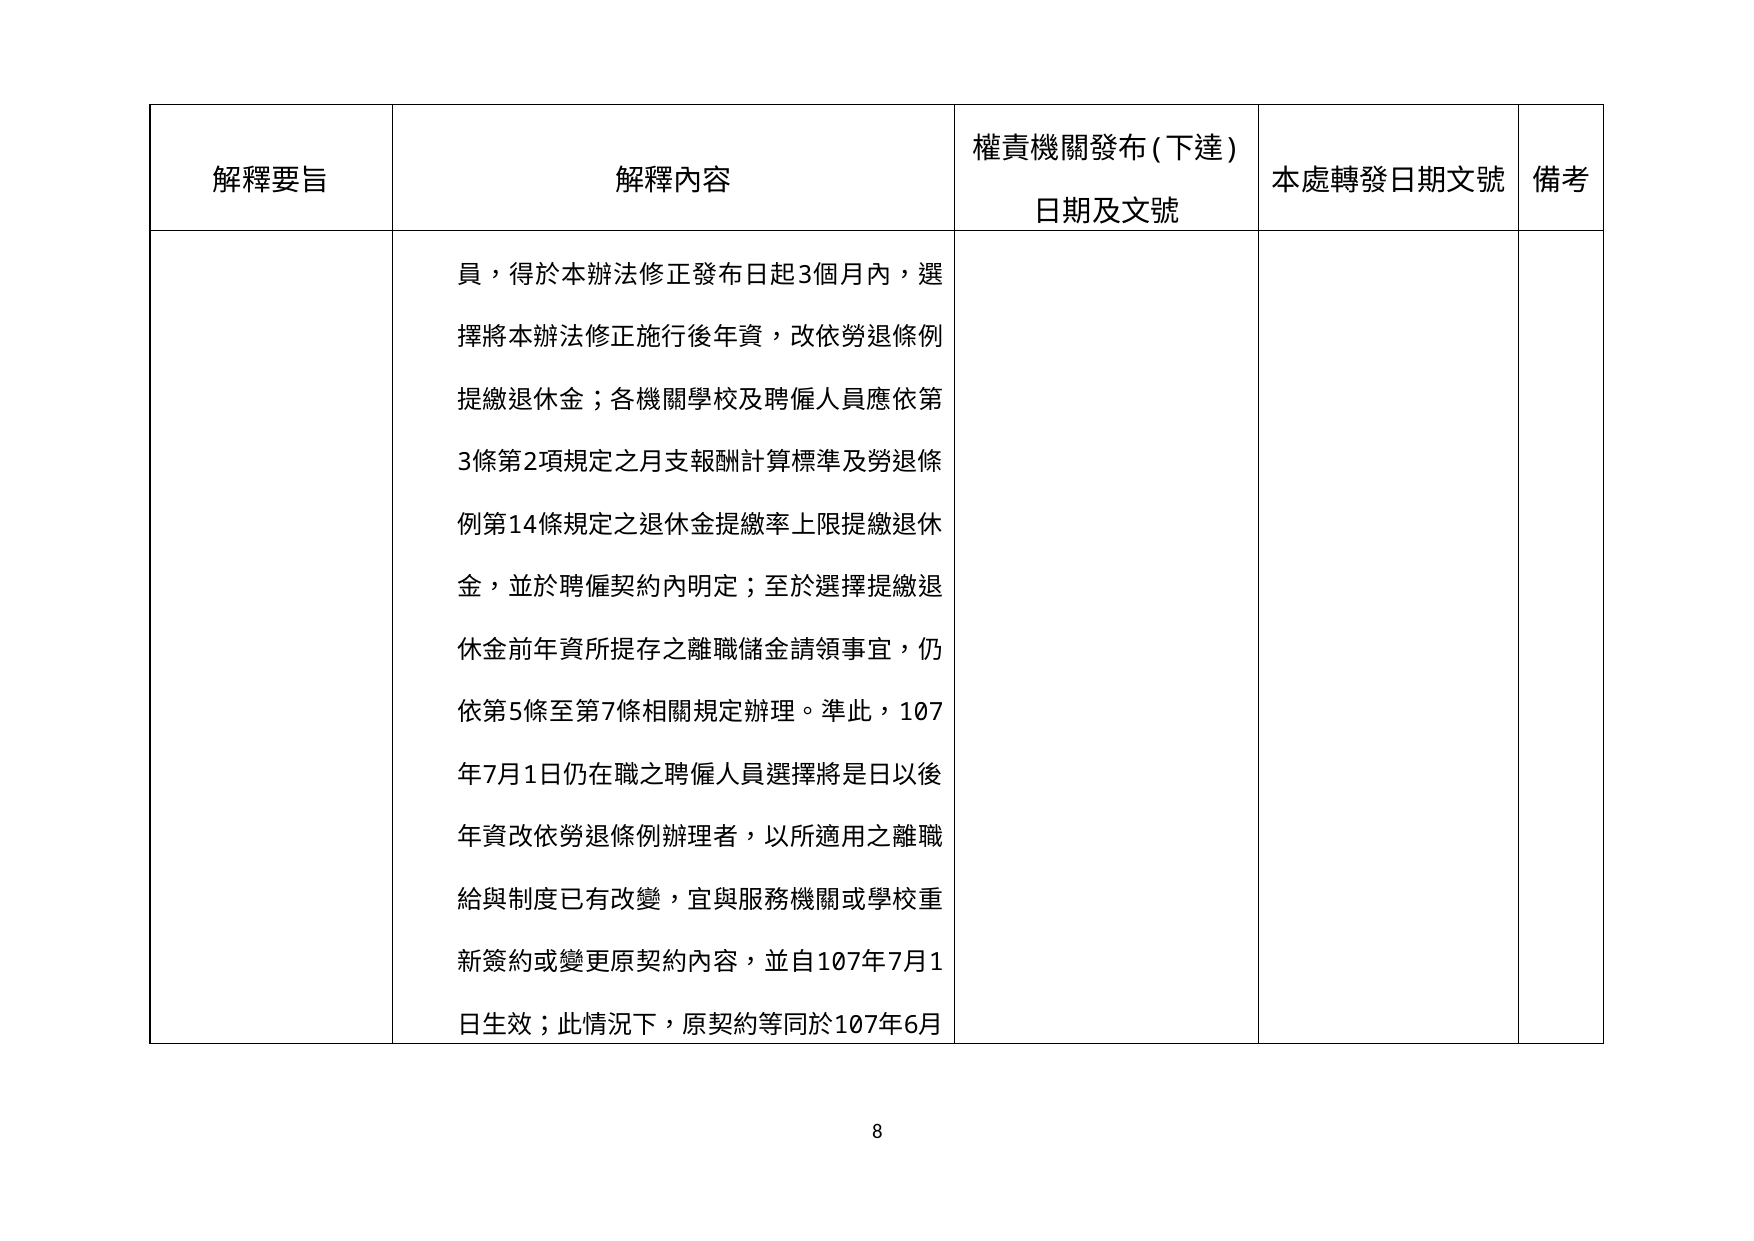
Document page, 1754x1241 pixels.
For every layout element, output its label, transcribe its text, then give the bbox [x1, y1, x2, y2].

table_cell [1259, 231, 1518, 1043]
table_header 本處轉發日期文號 [1259, 105, 1518, 229]
table_header 解釋內容 [393, 105, 954, 229]
table_header 權責機關發布(下達) 日期及文號 [955, 105, 1258, 229]
table_cell 查各機關學校聘僱人員離職給與辦法（以下簡稱本辦法）第5條第1項及第6條規定，聘僱人員因契約期限屆滿離職，或經服務機關學校同意於契約期限屆滿前離職者，應發給公、自提儲金本息；因違反契約所定義務而經服務機關學校予以解聘僱，或未經服務機關學校同意而於契約期限屆滿前離職者，僅發給自提儲金之本息。第7條第1項規定，聘僱人員或其遺族請領離職儲金本息之權利，自聘僱人員離職或在職死亡之日起，經過10年不行使而消滅。第8條之1規定，本辦法107年7月1日修正生效前仍在職之聘僱人員，得於本辦法修正發布日起3個月內，選擇將本辦法修正施行後年資，改依勞退條例提繳退休金；各機關學校及聘僱人員應依第3條第2項規定之月支報酬計算標準及勞退條例第14條規定之退休金提繳率上限提繳退休金，並於聘僱契約內明定；至於選擇提繳退休金前年資所提存之離職儲金請領事宜，仍依第5條至第7條相關規定辦理。準此，107年7月1日仍在職之聘僱人員選擇將是日以後年資改依勞退條例辦理者，以所適用之離職給與制度已有改變，宜與服務機關或學校重新簽約或變更原契約內容，並自107年7月1日生效；此情況下，原契約等同於107年6月30日期限屆滿；從而是類人員於107年6月30日以前所提存之離職儲金請領事宜，係依第5條至第7條規定辦理。 復經銓敘部洽據銀行瞭解，選擇改依勞退條例提繳退休金之現職聘僱人員，其於107年6月30日以前原儲存於銀行專戶之離職儲金將不再維持原1年期定存利率計給利息。爰為利是類聘僱人員得以及早妥善規劃並彈性運用其公、自提儲金本息，以渠等與服務機關或學校重新簽約或變更原契約內容後，原契約等同於107年6月30日期限屆滿，爰同意從寬認定符合本辦法第5條所定「因契約期限屆滿離職」之情形，渠等得於本辦法第7條規定之請求權時效內，申請發給其公、自提離職儲金本息。 [393, 231, 954, 1043]
table_header 解釋要旨 [151, 105, 392, 229]
table_cell 有關聘僱人員選擇將107年7月1日以後年資改依勞工退休金條例提繳退休金者，其於同年6月30日以前已提繳之公、自提離職儲金本息得否發還本人之疑義。 [151, 231, 392, 1043]
table_header 備考 [1519, 105, 1603, 229]
table_cell [1519, 231, 1603, 1043]
table_cell [955, 231, 1258, 1043]
